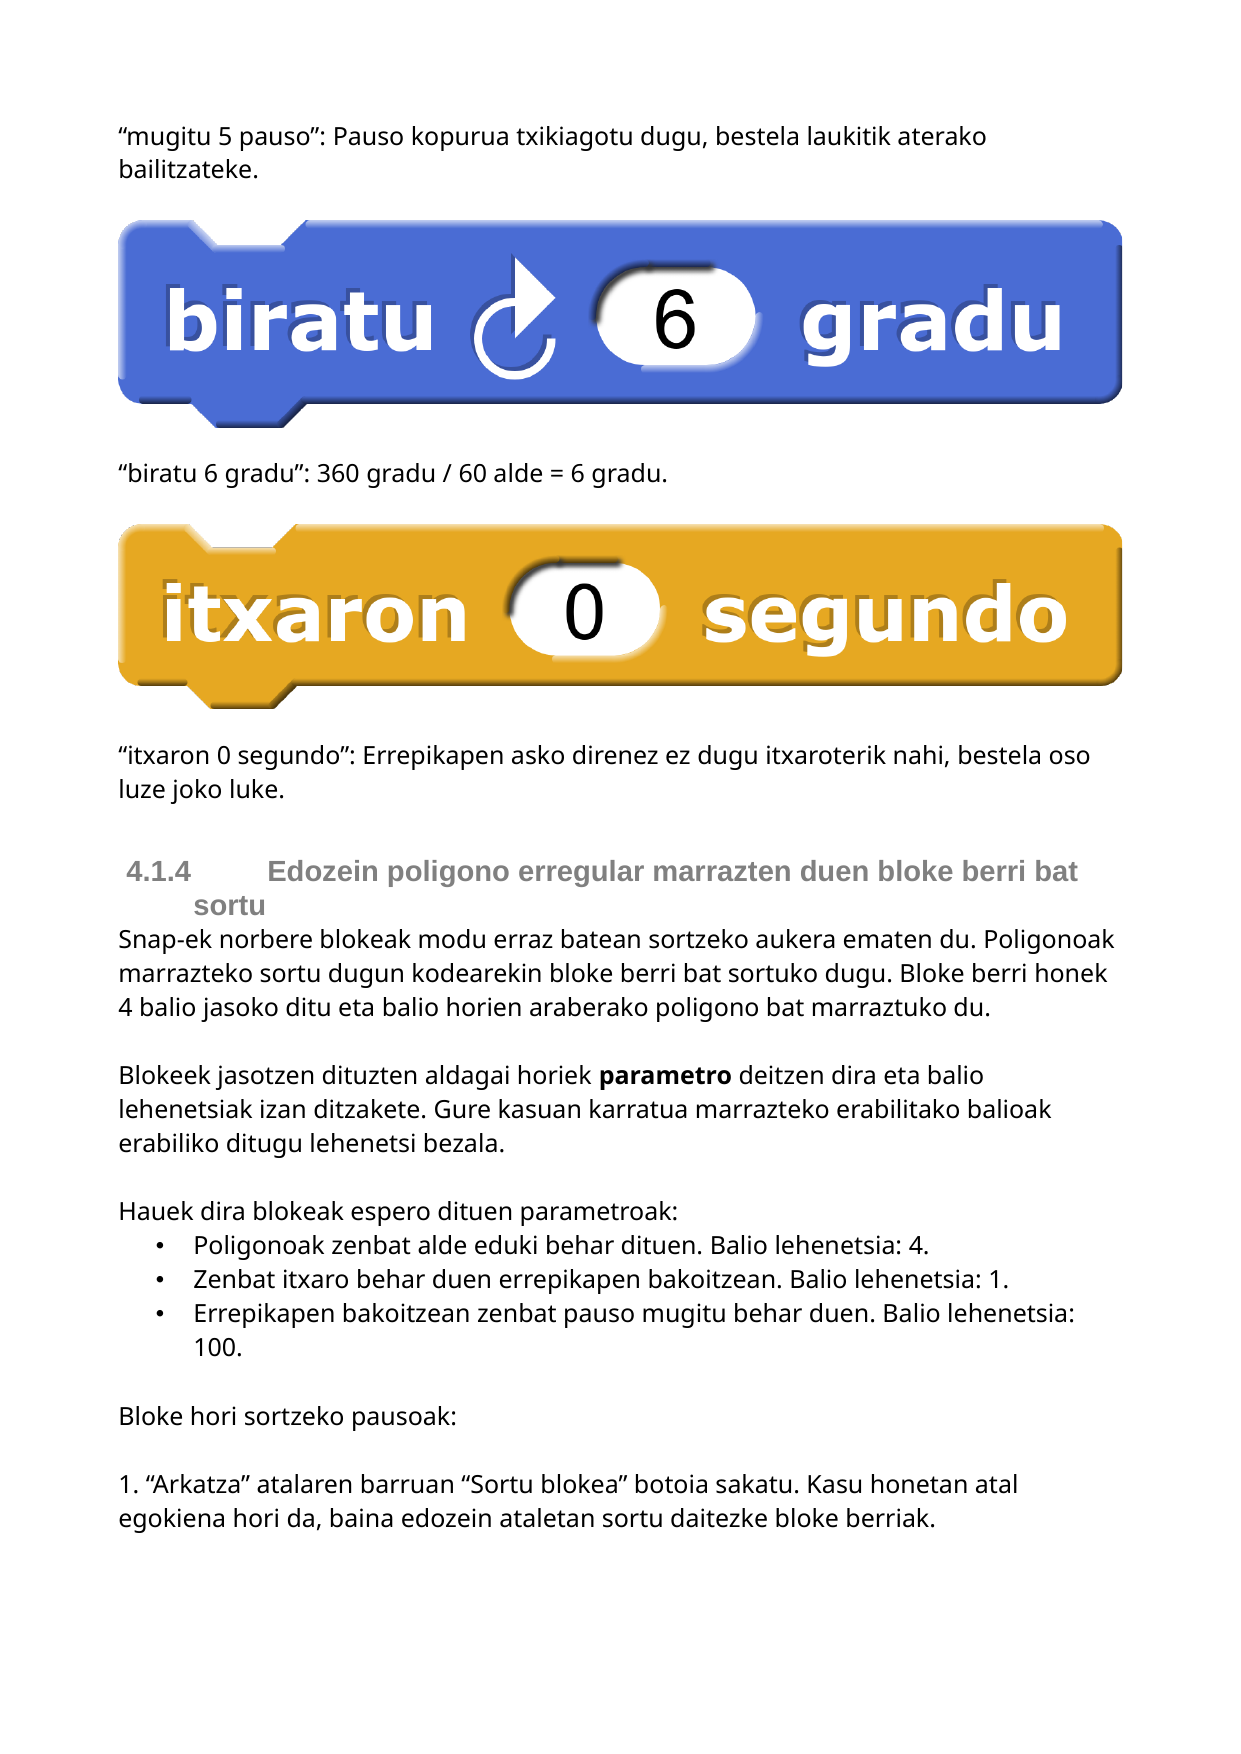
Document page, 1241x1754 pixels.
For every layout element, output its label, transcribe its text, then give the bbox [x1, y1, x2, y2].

list Poligonoak zenbat alde eduki behar dituen. Balio lehenetsia: 4. [156, 1228, 1122, 1262]
list Errepikapen bakoitzean zenbat pauso mugitu behar duen. Balio lehenetsia: 100. [156, 1296, 1122, 1364]
subtitle Edozein poligono erregular marrazten duen bloke berri bat sortu [118, 854, 1122, 921]
text 1. “Arkatza” atalaren barruan “Sortu blokea” botoia sakatu. Kasu honetan atal egokiena hori da, baina edozein ataletan sortu daitezke bloke berriak. [118, 1466, 1122, 1534]
text Hauek dira blokeak espero dituen parametroak: [118, 1194, 1122, 1228]
text “biratu 6 gradu”: 360 gradu / 60 alde = 6 gradu. [118, 456, 1122, 490]
text “itxaron 0 segundo”: Errepikapen asko direnez ez dugu itxaroterik nahi, bestela oso luze joko luke. [118, 737, 1122, 806]
text “mugitu 5 pauso”: Pauso kopurua txikiagotu dugu, bestela laukitik aterako bailitzateke. [118, 118, 1122, 186]
text Snap-ek norbere blokeak modu erraz batean sortzeko aukera ematen du. Poligonoak marrazteko sortu dugun kodearekin bloke berri bat sortuko dugu. Bloke berri honek 4 balio jasoko ditu eta balio horien araberako poligono bat marraztuko du. [118, 921, 1122, 1023]
text Blokeek jasotzen dituzten aldagai horiek parametro deitzen dira eta balio lehenetsiak izan ditzakete. Gure kasuan karratua marrazteko erabilitako balioak erabiliko ditugu lehenetsi bezala. [118, 1058, 1122, 1160]
text Bloke hori sortzeko pausoak: [118, 1398, 1122, 1432]
list Zenbat itxaro behar duen errepikapen bakoitzean. Balio lehenetsia: 1. [156, 1262, 1122, 1296]
